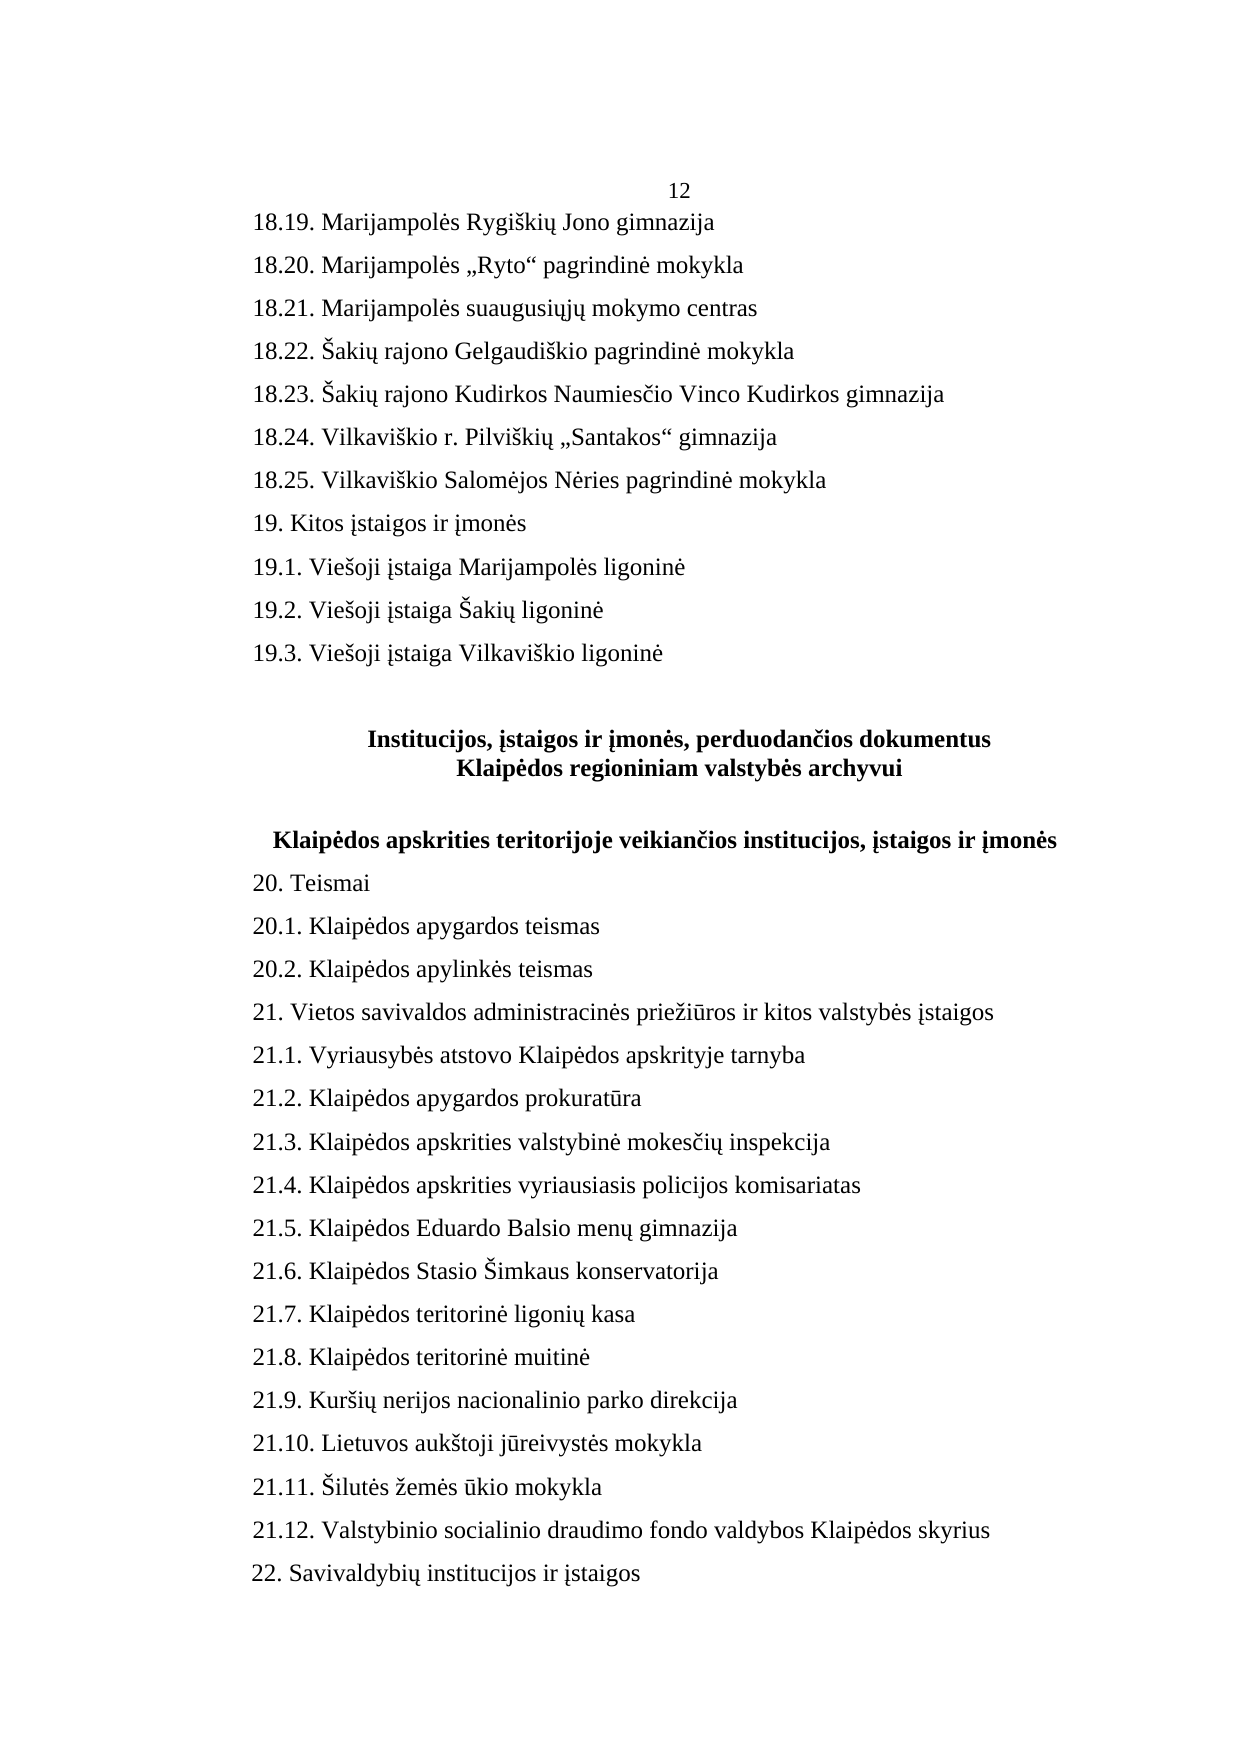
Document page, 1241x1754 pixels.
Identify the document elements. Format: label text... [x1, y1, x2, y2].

text 18.20. Marijampolės „Ryto“ pagrindinė mokykla [177, 250, 1181, 278]
text 18.24. Vilkaviškio r. Pilviškių „Santakos“ gimnazija [177, 422, 1181, 451]
text 18.19. Marijampolės Rygiškių Jono gimnazija [177, 207, 1181, 235]
text 18.22. Šakių rajono Gelgaudiškio pagrindinė mokykla [177, 336, 1181, 365]
text 22. Savivaldybių institucijos ir įstaigos [251, 1558, 1181, 1587]
text 19.2. Viešoji įstaiga Šakių ligoninė [177, 595, 1181, 623]
text 21.11. Šilutės žemės ūkio mokykla [177, 1472, 1181, 1500]
text 21. Vietos savivaldos administracinės priežiūros ir kitos valstybės įstaigos [177, 997, 1181, 1026]
text 18.21. Marijampolės suaugusiųjų mokymo centras [177, 293, 1181, 322]
text 18.25. Vilkaviškio Salomėjos Nėries pagrindinė mokykla [177, 465, 1181, 494]
text 21.8. Klaipėdos teritorinė muitinė [177, 1342, 1181, 1371]
text 21.5. Klaipėdos Eduardo Balsio menų gimnazija [177, 1213, 1181, 1242]
text 21.10. Lietuvos aukštoji jūreivystės mokykla [177, 1428, 1181, 1457]
text 21.9. Kuršių nerijos nacionalinio parko direkcija [177, 1385, 1181, 1414]
text 20. Teismai [177, 868, 1181, 897]
text 19.3. Viešoji įstaiga Vilkaviškio ligoninė [177, 638, 1181, 667]
text 21.6. Klaipėdos Stasio Šimkaus konservatorija [177, 1256, 1181, 1285]
text 21.12. Valstybinio socialinio draudimo fondo valdybos Klaipėdos skyrius [177, 1515, 1181, 1543]
text 21.2. Klaipėdos apygardos prokuratūra [177, 1083, 1181, 1112]
text Klaipėdos regioniniam valstybės archyvui [177, 753, 1181, 782]
text 18.23. Šakių rajono Kudirkos Naumiesčio Vinco Kudirkos gimnazija [177, 379, 1181, 408]
text 19.1. Viešoji įstaiga Marijampolės ligoninė [177, 552, 1181, 580]
text 19. Kitos įstaigos ir įmonės [177, 508, 1181, 537]
text 21.4. Klaipėdos apskrities vyriausiasis policijos komisariatas [177, 1170, 1181, 1198]
text Klaipėdos apskrities teritorijoje veikiančios institucijos, įstaigos ir įmonės [177, 825, 1181, 853]
text Institucijos, įstaigos ir įmonės, perduodančios dokumentus [177, 724, 1181, 753]
text 21.7. Klaipėdos teritorinė ligonių kasa [177, 1299, 1181, 1328]
text 21.1. Vyriausybės atstovo Klaipėdos apskrityje tarnyba [177, 1040, 1181, 1069]
text 20.1. Klaipėdos apygardos teismas [177, 911, 1181, 940]
text 20.2. Klaipėdos apylinkės teismas [177, 954, 1181, 983]
text 21.3. Klaipėdos apskrities valstybinė mokesčių inspekcija [177, 1127, 1181, 1155]
